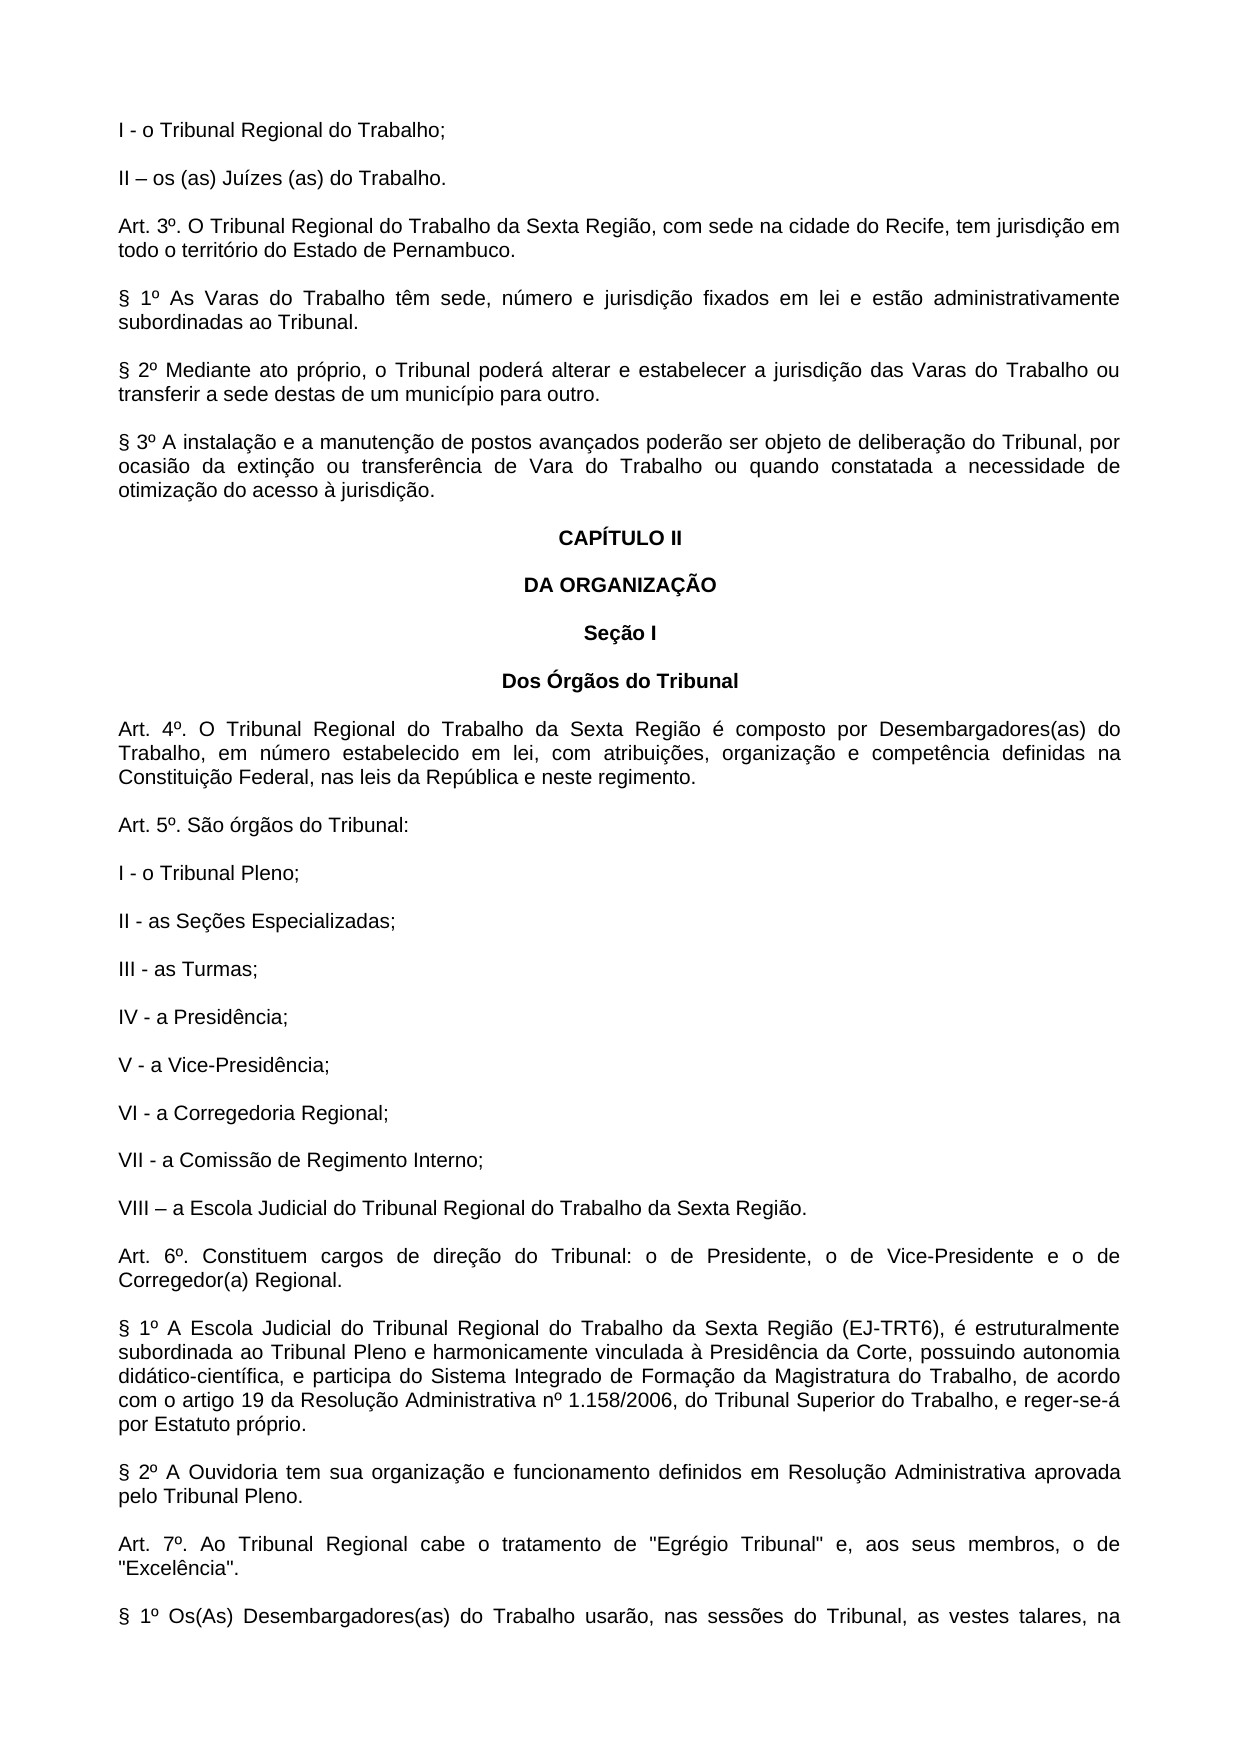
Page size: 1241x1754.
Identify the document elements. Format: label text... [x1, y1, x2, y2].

text § 1º As Varas do Trabalho têm sede, número e jurisdição fixados em lei e estão administrativamente subordinadas ao Tribunal. [118, 286, 1122, 334]
text VII - a Comissão de Regimento Interno; [118, 1148, 1122, 1172]
text I - o Tribunal Pleno; [118, 861, 1122, 885]
text § 3º A instalação e a manutenção de postos avançados poderão ser objeto de deliberação do Tribunal, por ocasião da extinção ou transferência de Vara do Trabalho ou quando constatada a necessidade de otimização do acesso à jurisdição. [118, 429, 1122, 501]
text Art. 5º. São órgãos do Tribunal: [118, 813, 1122, 837]
text VIII – a Escola Judicial do Tribunal Regional do Trabalho da Sexta Região. [118, 1196, 1122, 1220]
text I - o Tribunal Regional do Trabalho; [118, 118, 1122, 142]
text Seção I [118, 621, 1122, 645]
text CAPÍTULO II [118, 525, 1122, 549]
text VI - a Corregedoria Regional; [118, 1100, 1122, 1124]
text Art. 4º. O Tribunal Regional do Trabalho da Sexta Região é composto por Desembargadores(as) do Trabalho, em número estabelecido em lei, com atribuições, organização e competência definidas na Constituição Federal, nas leis da República e neste regimento. [118, 717, 1122, 789]
text § 2º A Ouvidoria tem sua organização e funcionamento definidos em Resolução Administrativa aprovada pelo Tribunal Pleno. [118, 1460, 1122, 1508]
text V - a Vice-Presidência; [118, 1052, 1122, 1076]
text DA ORGANIZAÇÃO [118, 573, 1122, 597]
text Art. 3º. O Tribunal Regional do Trabalho da Sexta Região, com sede na cidade do Recife, tem jurisdição em todo o território do Estado de Pernambuco. [118, 214, 1122, 262]
text § 1º Os(As) Desembargadores(as) do Trabalho usarão, nas sessões do Tribunal, as vestes talares, na [118, 1603, 1122, 1627]
text § 2º Mediante ato próprio, o Tribunal poderá alterar e estabelecer a jurisdição das Varas do Trabalho ou transferir a sede destas de um município para outro. [118, 358, 1122, 406]
text II – os (as) Juízes (as) do Trabalho. [118, 166, 1122, 190]
text Art. 6º. Constituem cargos de direção do Tribunal: o de Presidente, o de Vice-Presidente e o de Corregedor(a) Regional. [118, 1244, 1122, 1292]
text IV - a Presidência; [118, 1004, 1122, 1028]
text III - as Turmas; [118, 957, 1122, 981]
text § 1º A Escola Judicial do Tribunal Regional do Trabalho da Sexta Região (EJ-TRT6), é estruturalmente subordinada ao Tribunal Pleno e harmonicamente vinculada à Presidência da Corte, possuindo autonomia didático-científica, e participa do Sistema Integrado de Formação da Magistratura do Trabalho, de acordo com o artigo 19 da Resolução Administrativa nº 1.158/2006, do Tribunal Superior do Trabalho, e reger-se-á por Estatuto próprio. [118, 1316, 1122, 1436]
text Dos Órgãos do Tribunal [118, 669, 1122, 693]
text Art. 7º. Ao Tribunal Regional cabe o tratamento de "Egrégio Tribunal" e, aos seus membros, o de "Excelência". [118, 1532, 1122, 1579]
text II - as Seções Especializadas; [118, 909, 1122, 933]
